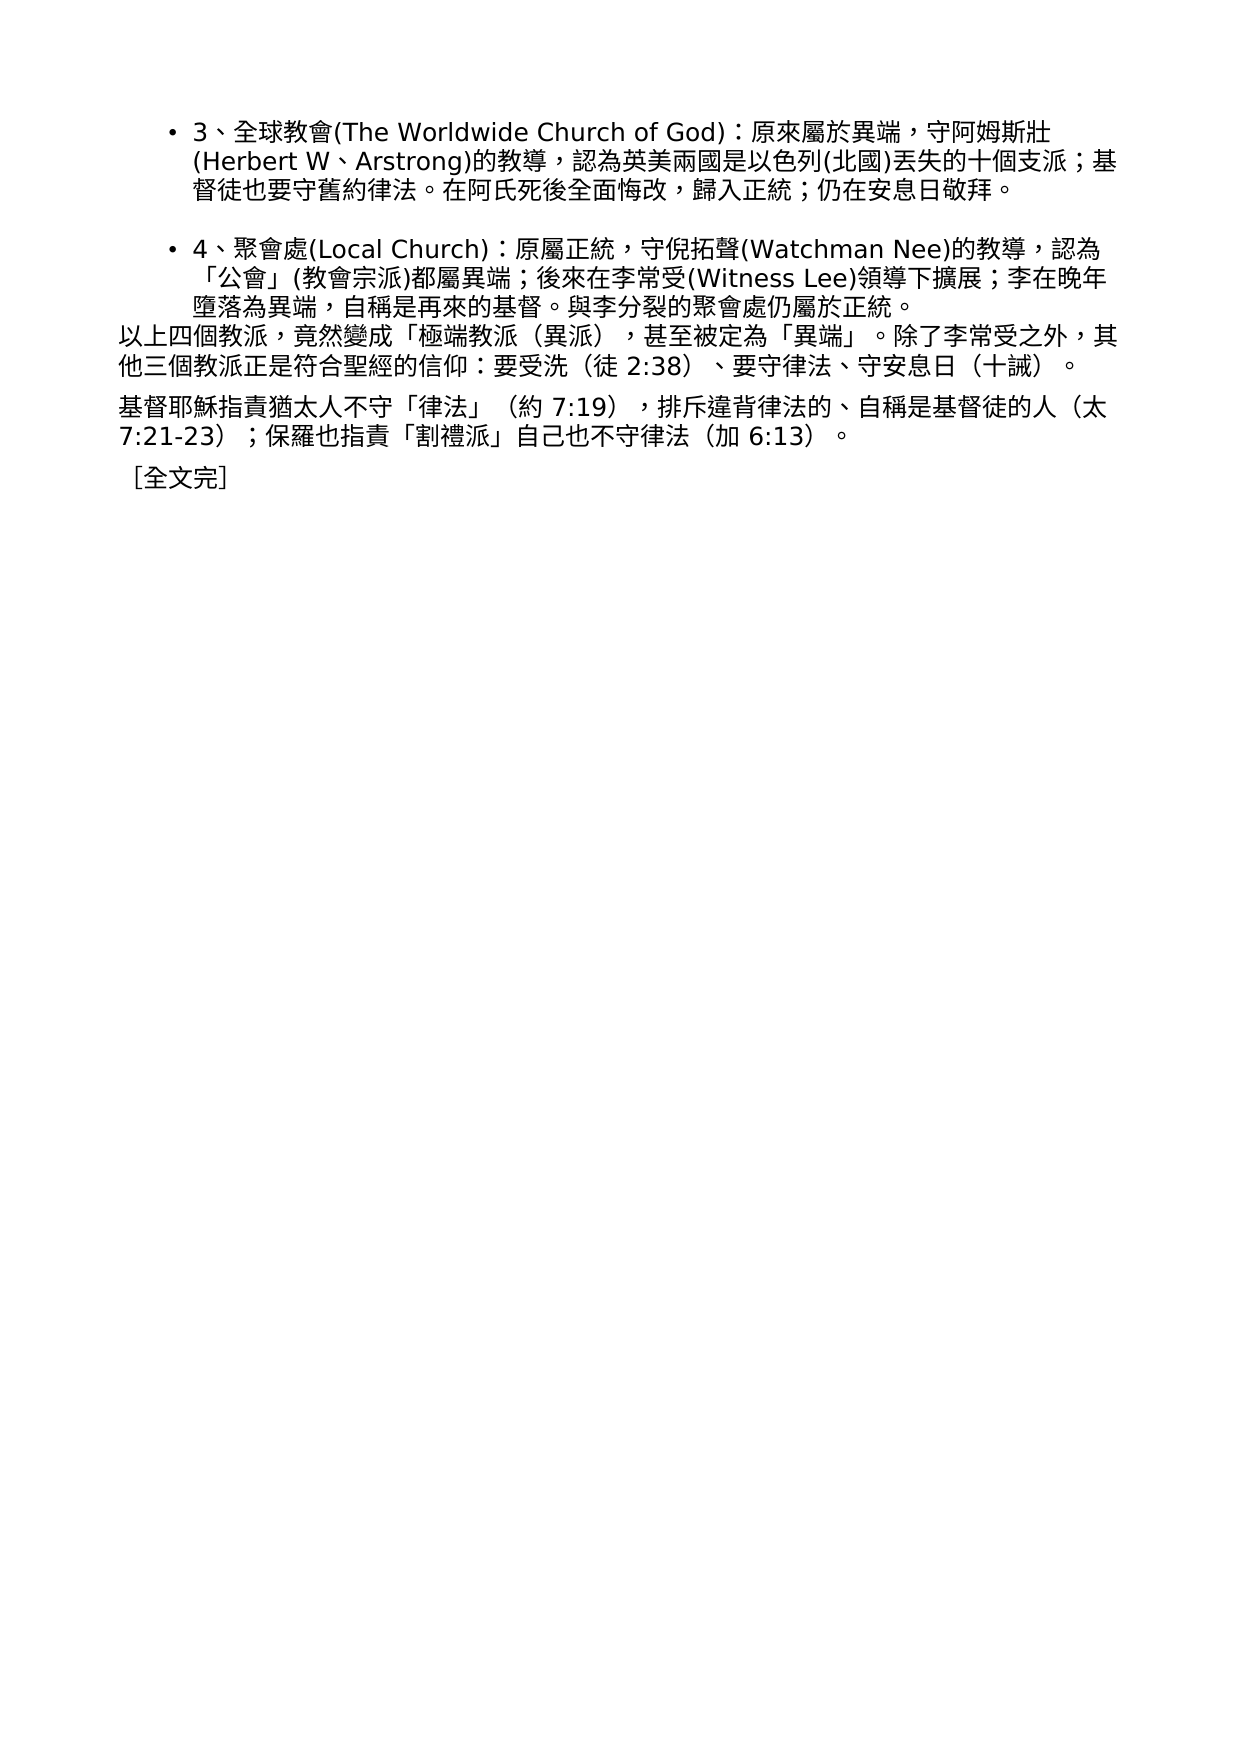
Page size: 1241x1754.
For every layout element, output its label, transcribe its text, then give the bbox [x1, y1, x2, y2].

text 基督耶穌指責猶太人不守「律法」（約 7:19），排斥違背律法的、自稱是基督徒的人（太 7:21-23）；保羅也指責「割禮派」自己也不守律法（加 6:13）。 [118, 393, 1122, 452]
text ［全文完］ [118, 464, 1122, 493]
list 3、全球教會(The Worldwide Church of God)：原來屬於異端，守阿姆斯壯(Herbert W、Arstrong)的教導，認為英美兩國是以色列(北國)丟失的十個支派；基督徒也要守舊約律法。在阿氏死後全面悔改，歸入正統；仍在安息日敬拜。 [177, 118, 1122, 206]
text 以上四個教派，竟然變成「極端教派（異派），甚至被定為「異端」。除了李常受之外，其他三個教派正是符合聖經的信仰：要受洗（徒 2:38）、要守律法、守安息日（十誡）。 [118, 323, 1122, 381]
list 4、聚會處(Local Church)：原屬正統，守倪拓聲(Watchman Nee)的教導，認為「公會」(教會宗派)都屬異端；後來在李常受(Witness Lee)領導下擴展；李在晚年墮落為異端，自稱是再來的基督。與李分裂的聚會處仍屬於正統。 [177, 235, 1122, 323]
